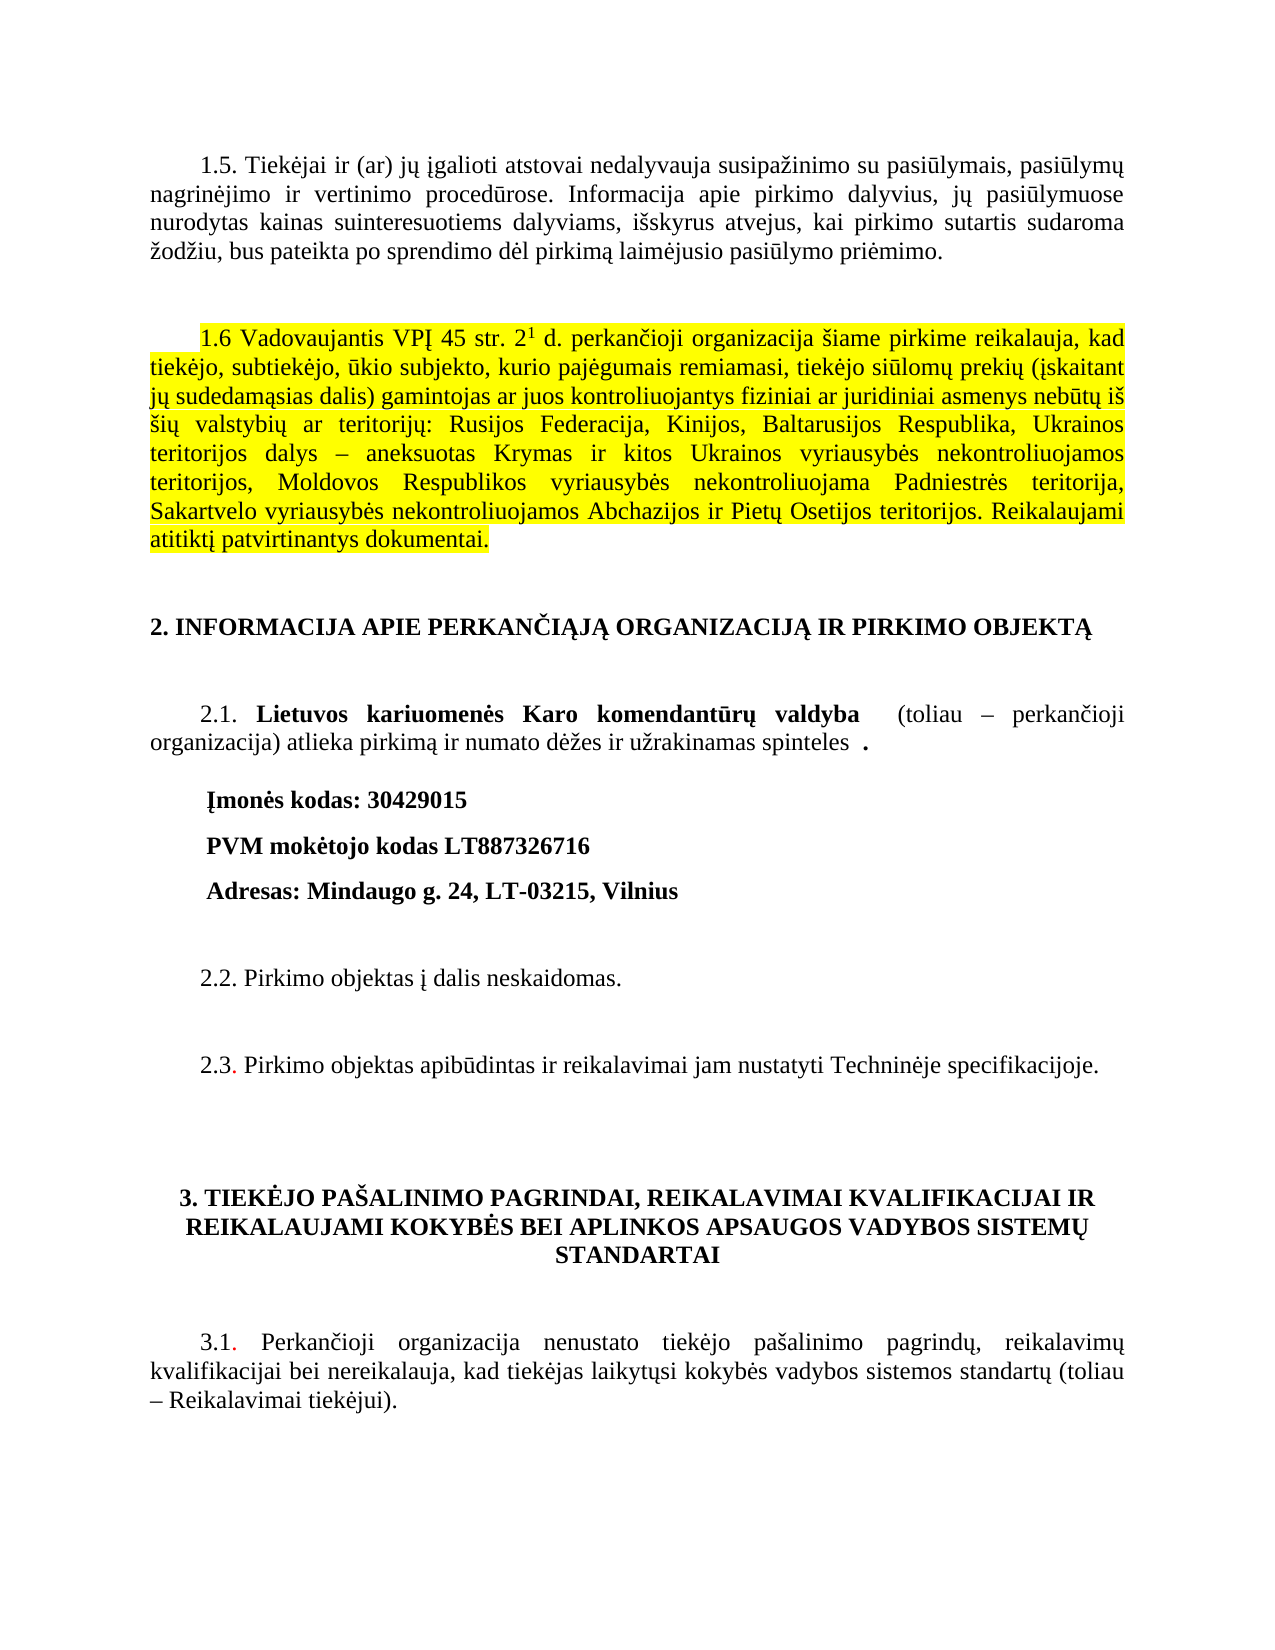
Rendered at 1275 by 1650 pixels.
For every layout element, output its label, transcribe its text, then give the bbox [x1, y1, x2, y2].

text PVM mokėtojo kodas LT887326716 [150, 831, 1125, 859]
text 3. TIEKĖJO PAŠALINIMO PAGRINDAI, REIKALAVIMAI KVALIFIKACIJAI IR REIKALAUJAMI KOKYBĖS BEI APLINKOS APSAUGOS VADYBOS SISTEMŲ STANDARTAI [150, 1183, 1125, 1269]
text 2.1. Lietuvos kariuomenės Karo komendantūrų valdyba (toliau – perkančioji organizacija) atlieka pirkimą ir numato dėžes ir užrakinamas spinteles . [150, 699, 1125, 756]
text 2.2. Pirkimo objektas į dalis neskaidomas. [150, 963, 1125, 992]
text Adresas: Mindaugo g. 24, LT-03215, Vilnius [150, 876, 1125, 905]
text 1.6 Vadovaujantis VPĮ 45 str. 21 d. perkančioji organizacija šiame pirkime reikalauja, kad tiekėjo, subtiekėjo, ūkio subjekto, kurio pajėgumais remiamasi, tiekėjo siūlomų prekių (įskaitant jų sudedamąsias dalis) gamintojas ar juos kontroliuojantys fiziniai ar juridiniai asmenys nebūtų iš šių valstybių ar teritorijų: Rusijos Federacija, Kinijos, Baltarusijos Respublika, Ukrainos teritorijos dalys – aneksuotas Krymas ir kitos Ukrainos vyriausybės nekontroliuojamos teritorijos, Moldovos Respublikos vyriausybės nekontroliuojama Padniestrės teritorija, Sakartvelo vyriausybės nekontroliuojamos Abchazijos ir Pietų Osetijos teritorijos. Reikalaujami atitiktį patvirtinantys dokumentai. [150, 323, 1125, 553]
text 2. INFORMACIJA APIE PERKANČIĄJĄ ORGANIZACIJĄ IR PIRKIMO OBJEKTĄ [150, 612, 1125, 640]
text Įmonės kodas: 30429015 [150, 785, 1125, 814]
text 1.5. Tiekėjai ir (ar) jų įgalioti atstovai nedalyvauja susipažinimo su pasiūlymais, pasiūlymų nagrinėjimo ir vertinimo procedūrose. Informacija apie pirkimo dalyvius, jų pasiūlymuose nurodytas kainas suinteresuotiems dalyviams, išskyrus atvejus, kai pirkimo sutartis sudaroma žodžiu, bus pateikta po sprendimo dėl pirkimą laimėjusio pasiūlymo priėmimo. [150, 150, 1125, 265]
text 3.1. Perkančioji organizacija nenustato tiekėjo pašalinimo pagrindų, reikalavimų kvalifikacijai bei nereikalauja, kad tiekėjas laikytųsi kokybės vadybos sistemos standartų (toliau – Reikalavimai tiekėjui). [150, 1327, 1125, 1414]
text 2.3. Pirkimo objektas apibūdintas ir reikalavimai jam nustatyti Techninėje specifikacijoje. [150, 1050, 1125, 1079]
